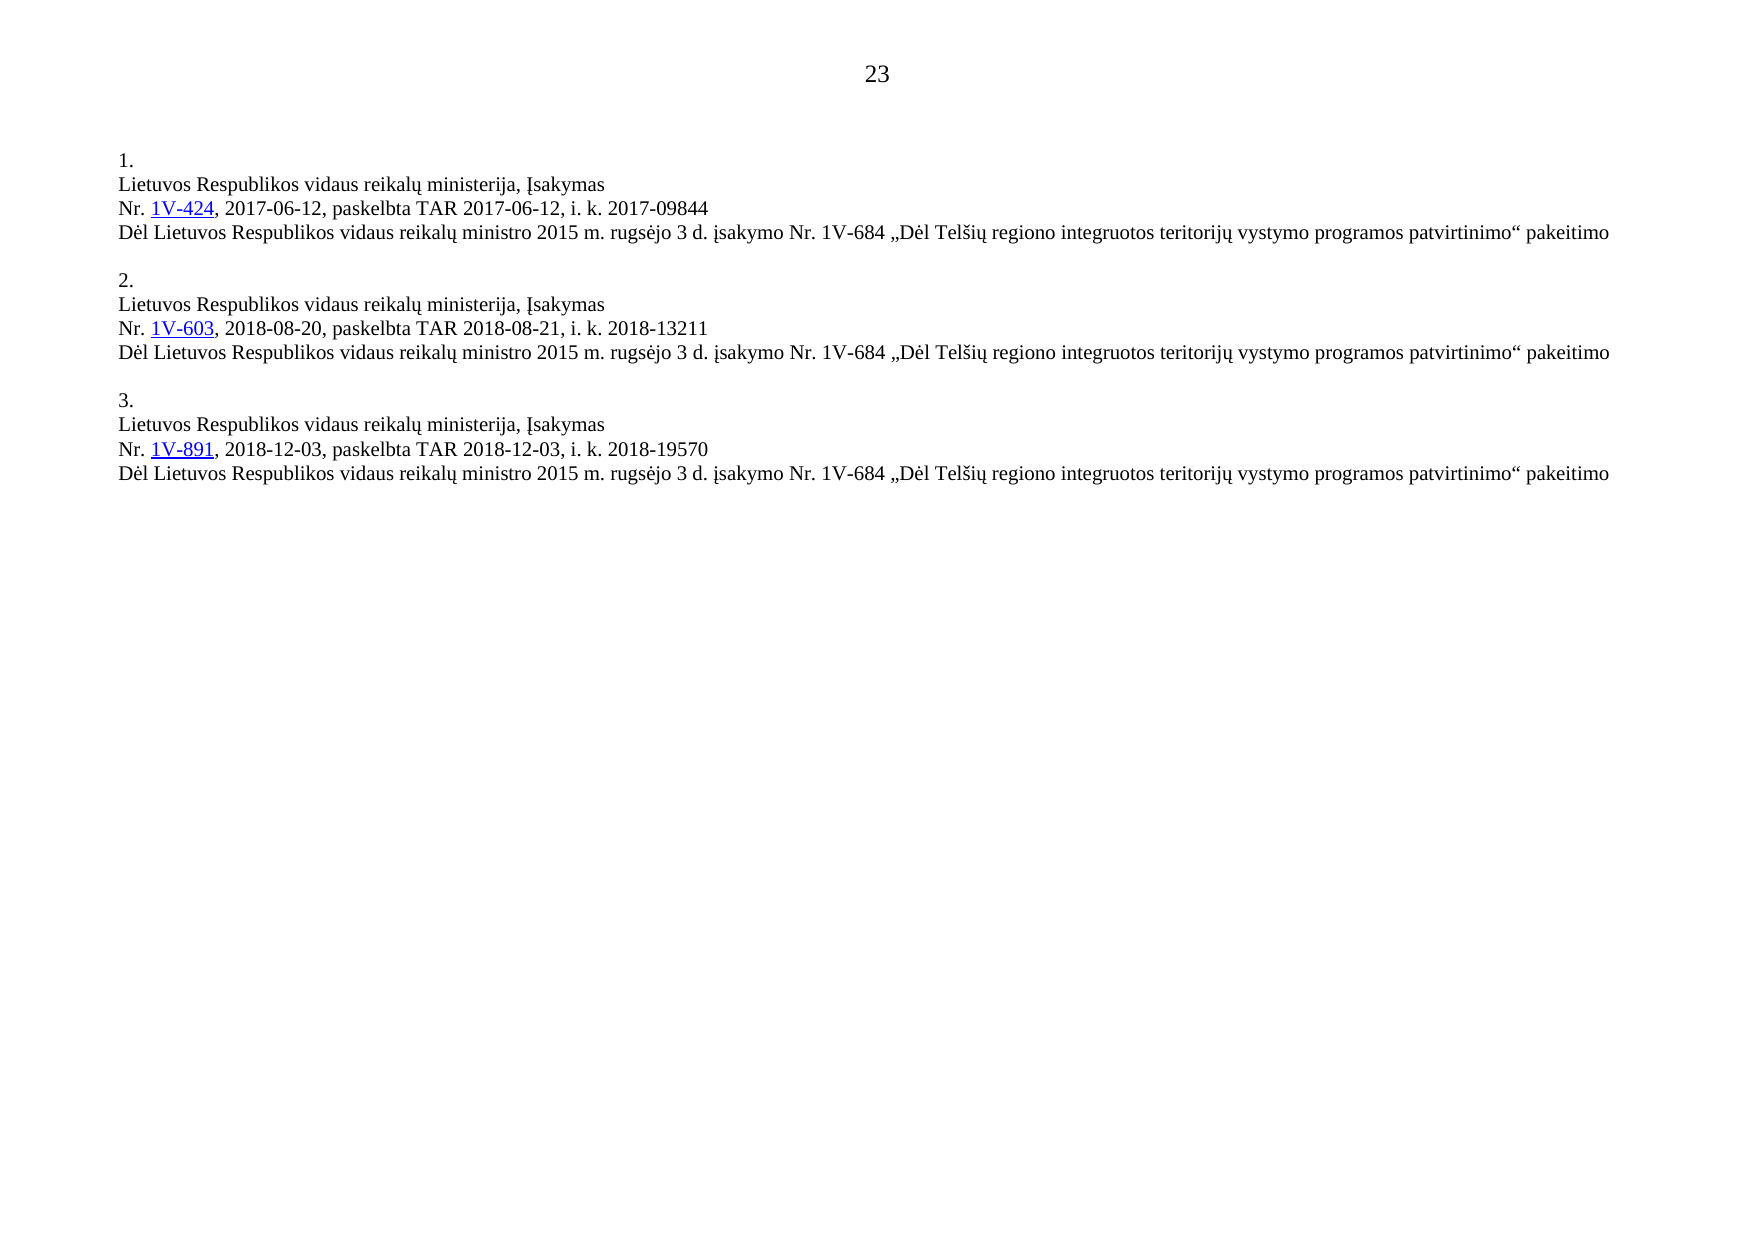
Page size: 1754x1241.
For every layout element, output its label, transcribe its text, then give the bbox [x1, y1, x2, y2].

text Lietuvos Respublikos vidaus reikalų ministerija, Įsakymas [118, 292, 1636, 316]
text 2. [118, 268, 1636, 292]
text 3. [118, 388, 1636, 412]
text Lietuvos Respublikos vidaus reikalų ministerija, Įsakymas [118, 172, 1636, 196]
text Dėl Lietuvos Respublikos vidaus reikalų ministro 2015 m. rugsėjo 3 d. įsakymo Nr. 1V-684 „Dėl Telšių regiono integruotos teritorijų vystymo programos patvirtinimo“ pakeitimo [118, 340, 1636, 364]
text Lietuvos Respublikos vidaus reikalų ministerija, Įsakymas [118, 412, 1636, 436]
text Nr. 1V-424, 2017-06-12, paskelbta TAR 2017-06-12, i. k. 2017-09844 [118, 196, 1636, 220]
text 1. [118, 148, 1636, 172]
text Nr. 1V-891, 2018-12-03, paskelbta TAR 2018-12-03, i. k. 2018-19570 [118, 436, 1636, 461]
text Nr. 1V-603, 2018-08-20, paskelbta TAR 2018-08-21, i. k. 2018-13211 [118, 316, 1636, 340]
text Dėl Lietuvos Respublikos vidaus reikalų ministro 2015 m. rugsėjo 3 d. įsakymo Nr. 1V-684 „Dėl Telšių regiono integruotos teritorijų vystymo programos patvirtinimo“ pakeitimo [118, 461, 1636, 484]
text Dėl Lietuvos Respublikos vidaus reikalų ministro 2015 m. rugsėjo 3 d. įsakymo Nr. 1V-684 „Dėl Telšių regiono integruotos teritorijų vystymo programos patvirtinimo“ pakeitimo [118, 220, 1636, 244]
